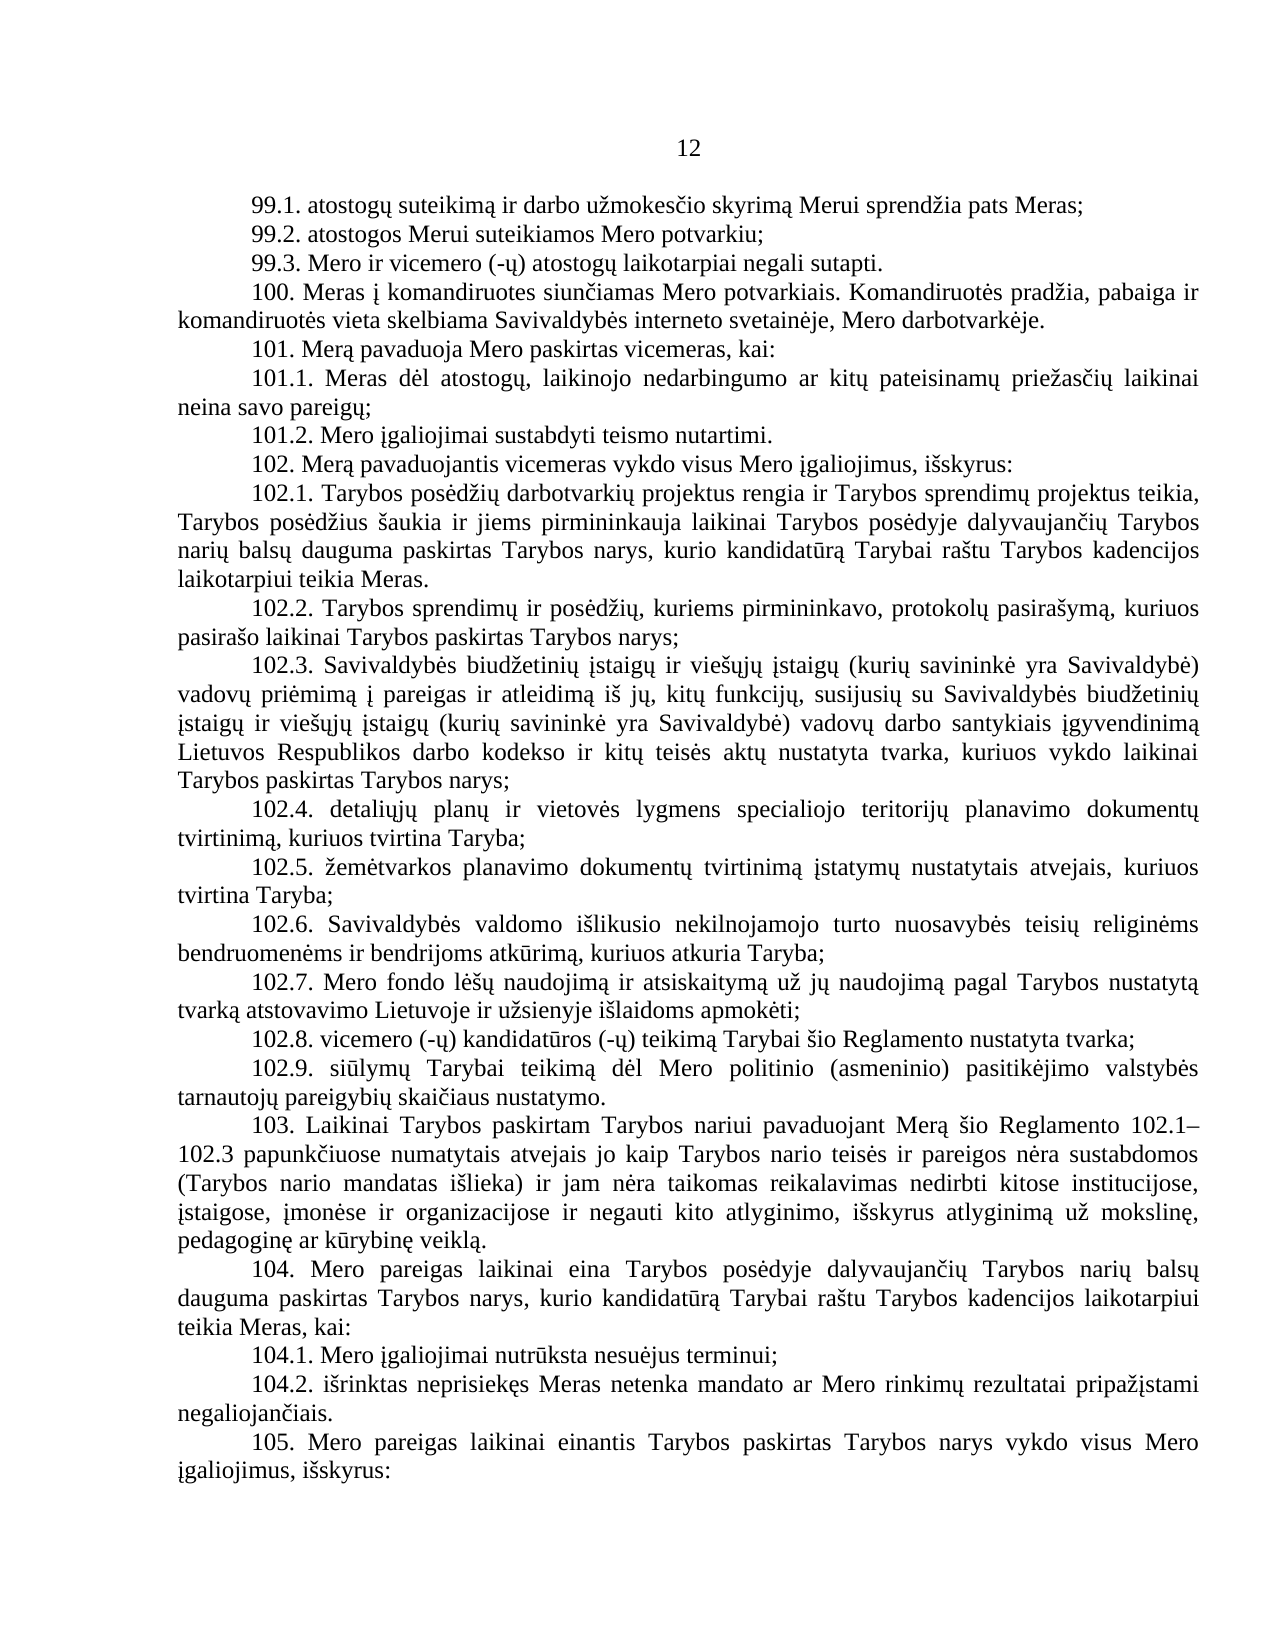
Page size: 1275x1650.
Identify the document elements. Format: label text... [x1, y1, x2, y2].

text 101. Merą pavaduoja Mero paskirtas vicemeras, kai: [177, 334, 1200, 363]
text 100. Meras į komandiruotes siunčiamas Mero potvarkiais. Komandiruotės pradžia, pabaiga ir komandiruotės vieta skelbiama Savivaldybės interneto svetainėje, Mero darbotvarkėje. [177, 277, 1200, 334]
text 99.3. Mero ir vicemero (-ų) atostogų laikotarpiai negali sutapti. [177, 248, 1200, 277]
text 102.7. Mero fondo lėšų naudojimą ir atsiskaitymą už jų naudojimą pagal Tarybos nustatytą tvarką atstovavimo Lietuvoje ir užsienyje išlaidoms apmokėti; [177, 967, 1200, 1024]
text 99.1. atostogų suteikimą ir darbo užmokesčio skyrimą Merui sprendžia pats Meras; [177, 190, 1200, 219]
text 103. Laikinai Tarybos paskirtam Tarybos nariui pavaduojant Merą šio Reglamento 102.1–102.3 papunkčiuose numatytais atvejais jo kaip Tarybos nario teisės ir pareigos nėra sustabdomos (Tarybos nario mandatas išlieka) ir jam nėra taikomas reikalavimas nedirbti kitose institucijose, įstaigose, įmonėse ir organizacijose ir negauti kito atlyginimo, išskyrus atlyginimą už mokslinę, pedagoginę ar kūrybinę veiklą. [177, 1110, 1200, 1254]
text 101.1. Meras dėl atostogų, laikinojo nedarbingumo ar kitų pateisinamų priežasčių laikinai neina savo pareigų; [177, 363, 1200, 420]
text 104. Mero pareigas laikinai eina Tarybos posėdyje dalyvaujančių Tarybos narių balsų dauguma paskirtas Tarybos narys, kurio kandidatūrą Tarybai raštu Tarybos kadencijos laikotarpiui teikia Meras, kai: [177, 1254, 1200, 1340]
text 102.4. detaliųjų planų ir vietovės lygmens specialiojo teritorijų planavimo dokumentų tvirtinimą, kuriuos tvirtina Taryba; [177, 794, 1200, 852]
text 102.8. vicemero (-ų) kandidatūros (-ų) teikimą Tarybai šio Reglamento nustatyta tvarka; [177, 1024, 1200, 1053]
text 99.2. atostogos Merui suteikiamos Mero potvarkiu; [177, 219, 1200, 248]
text 102.1. Tarybos posėdžių darbotvarkių projektus rengia ir Tarybos sprendimų projektus teikia, Tarybos posėdžius šaukia ir jiems pirmininkauja laikinai Tarybos posėdyje dalyvaujančių Tarybos narių balsų dauguma paskirtas Tarybos narys, kurio kandidatūrą Tarybai raštu Tarybos kadencijos laikotarpiui teikia Meras. [177, 478, 1200, 593]
text 102.5. žemėtvarkos planavimo dokumentų tvirtinimą įstatymų nustatytais atvejais, kuriuos tvirtina Taryba; [177, 852, 1200, 909]
text 102.9. siūlymų Tarybai teikimą dėl Mero politinio (asmeninio) pasitikėjimo valstybės tarnautojų pareigybių skaičiaus nustatymo. [177, 1053, 1200, 1110]
text 102.2. Tarybos sprendimų ir posėdžių, kuriems pirmininkavo, protokolų pasirašymą, kuriuos pasirašo laikinai Tarybos paskirtas Tarybos narys; [177, 593, 1200, 650]
text 104.1. Mero įgaliojimai nutrūksta nesuėjus terminui; [177, 1340, 1200, 1369]
text 102.6. Savivaldybės valdomo išlikusio nekilnojamojo turto nuosavybės teisių religinėms bendruomenėms ir bendrijoms atkūrimą, kuriuos atkuria Taryba; [177, 909, 1200, 967]
text 102.3. Savivaldybės biudžetinių įstaigų ir viešųjų įstaigų (kurių savininkė yra Savivaldybė) vadovų priėmimą į pareigas ir atleidimą iš jų, kitų funkcijų, susijusių su Savivaldybės biudžetinių įstaigų ir viešųjų įstaigų (kurių savininkė yra Savivaldybė) vadovų darbo santykiais įgyvendinimą Lietuvos Respublikos darbo kodekso ir kitų teisės aktų nustatyta tvarka, kuriuos vykdo laikinai Tarybos paskirtas Tarybos narys; [177, 650, 1200, 794]
text 105. Mero pareigas laikinai einantis Tarybos paskirtas Tarybos narys vykdo visus Mero įgaliojimus, išskyrus: [177, 1427, 1200, 1484]
text 101.2. Mero įgaliojimai sustabdyti teismo nutartimi. [177, 420, 1200, 449]
text 102. Merą pavaduojantis vicemeras vykdo visus Mero įgaliojimus, išskyrus: [177, 449, 1200, 478]
text 104.2. išrinktas neprisiekęs Meras netenka mandato ar Mero rinkimų rezultatai pripažįstami negaliojančiais. [177, 1369, 1200, 1427]
